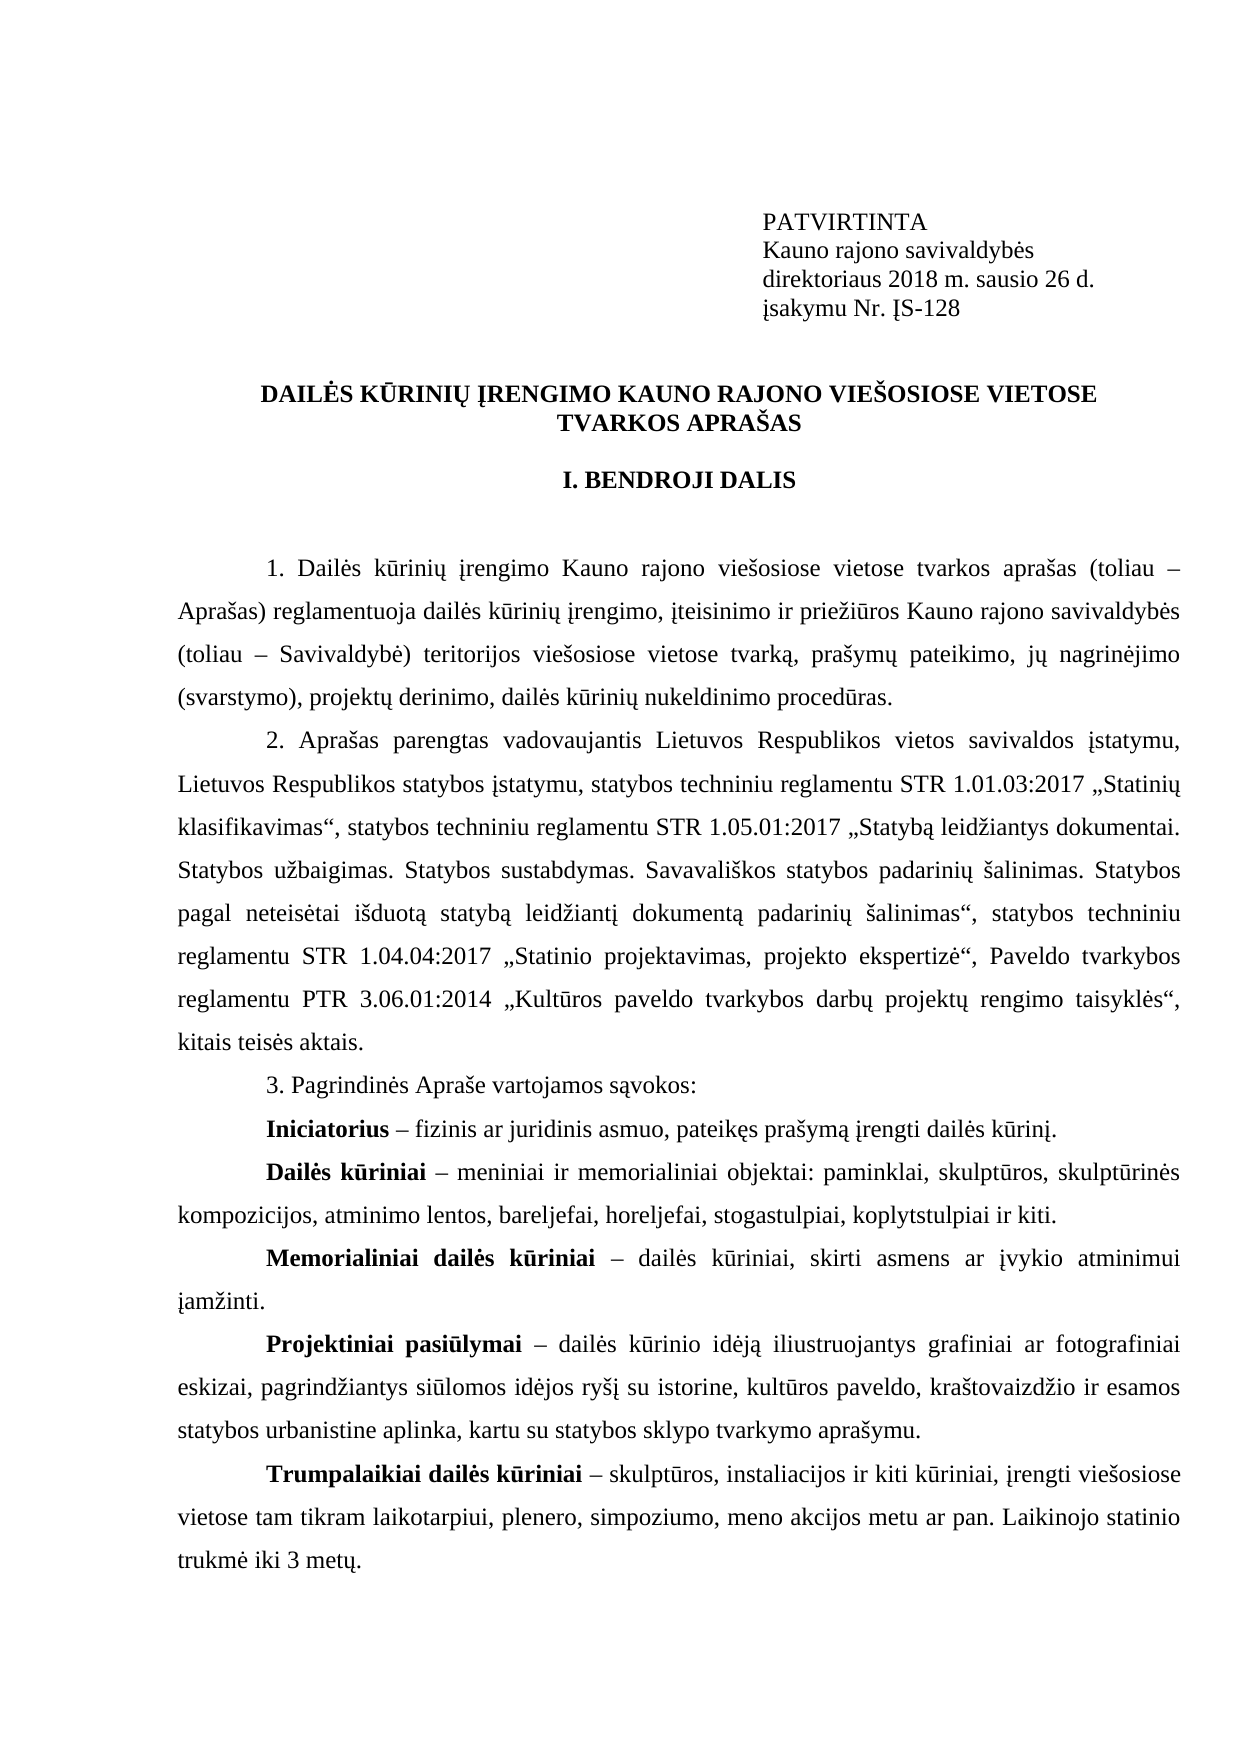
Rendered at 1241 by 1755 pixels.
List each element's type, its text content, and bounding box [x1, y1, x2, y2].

text 2. Aprašas parengtas vadovaujantis Lietuvos Respublikos vietos savivaldos įstatymu, Lietuvos Respublikos statybos įstatymu, statybos techniniu reglamentu STR 1.01.03:2017 „Statinių klasifikavimas“, statybos techniniu reglamentu STR 1.05.01:2017 „Statybą leidžiantys dokumentai. Statybos užbaigimas. Statybos sustabdymas. Savavališkos statybos padarinių šalinimas. Statybos pagal neteisėtai išduotą statybą leidžiantį dokumentą padarinių šalinimas“, statybos techniniu reglamentu STR 1.04.04:2017 „Statinio projektavimas, projekto ekspertizė“, Paveldo tvarkybos reglamentu PTR 3.06.01:2014 „Kultūros paveldo tvarkybos darbų projektų rengimo taisyklės“, kitais teisės aktais. [177, 726, 1181, 1056]
text Memorialiniai dailės kūriniai – dailės kūriniai, skirti asmens ar įvykio atminimui įamžinti. [177, 1243, 1181, 1315]
text Dailės kūriniai – meniniai ir memorialiniai objektai: paminklai, skulptūros, skulptūrinės kompozicijos, atminimo lentos, bareljefai, horeljefai, stogastulpiai, koplytstulpiai ir kiti. [177, 1157, 1181, 1229]
text Kauno rajono savivaldybės [177, 235, 1181, 264]
text 3. Pagrindinės Apraše vartojamos sąvokos: [177, 1071, 1181, 1099]
text 1. Dailės kūrinių įrengimo Kauno rajono viešosiose vietose tvarkos aprašas (toliau – Aprašas) reglamentuoja dailės kūrinių įrengimo, įteisinimo ir priežiūros Kauno rajono savivaldybės (toliau – Savivaldybė) teritorijos viešosiose vietose tvarką, prašymų pateikimo, jų nagrinėjimo (svarstymo), projektų derinimo, dailės kūrinių nukeldinimo procedūras. [177, 553, 1181, 711]
text TVARKOS APRAŠAS [177, 408, 1181, 437]
text Projektiniai pasiūlymai – dailės kūrinio idėją iliustruojantys grafiniai ar fotografiniai eskizai, pagrindžiantys siūlomos idėjos ryšį su istorine, kultūros paveldo, kraštovaizdžio ir esamos statybos urbanistine aplinka, kartu su statybos sklypo tvarkymo aprašymu. [177, 1329, 1181, 1444]
text Iniciatorius – fizinis ar juridinis asmuo, pateikęs prašymą įrengti dailės kūrinį. [177, 1114, 1181, 1142]
text I. BENDROJI DALIS [177, 465, 1181, 494]
text įsakymu Nr. ĮS-128 [177, 293, 1181, 322]
text direktoriaus 2018 m. sausio 26 d. [177, 264, 1181, 293]
text Trumpalaikiai dailės kūriniai – skulptūros, instaliacijos ir kiti kūriniai, įrengti viešosiose vietose tam tikram laikotarpiui, plenero, simpoziumo, meno akcijos metu ar pan. Laikinojo statinio trukmė iki 3 metų. [177, 1459, 1181, 1574]
text PATVIRTINTA [177, 207, 1181, 235]
text DAILĖS KŪRINIŲ ĮRENGIMO KAUNO RAJONO VIEŠOSIOSE VIETOSE [177, 379, 1181, 408]
